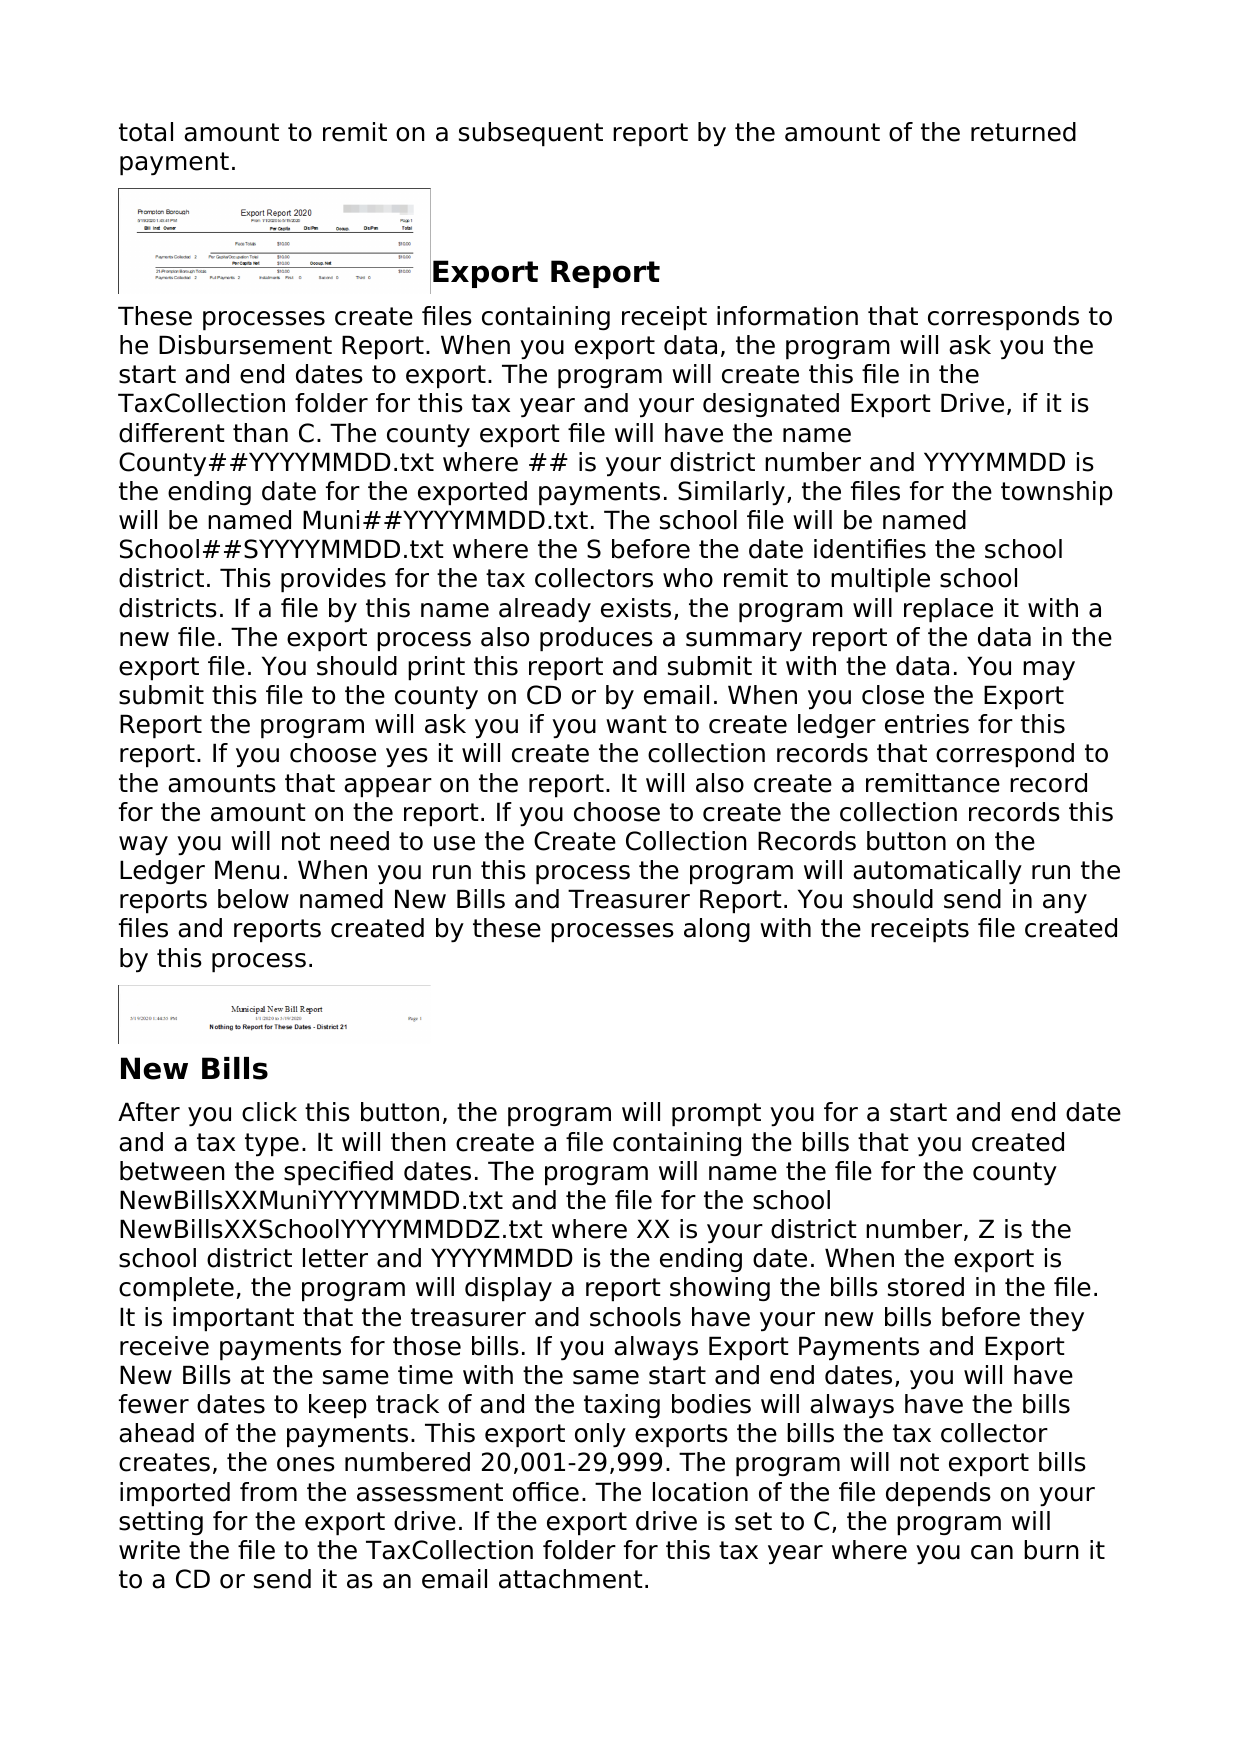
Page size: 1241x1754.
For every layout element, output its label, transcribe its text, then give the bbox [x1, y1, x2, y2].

text total amount to remit on a subsequent report by the amount of the returned payment. [118, 118, 1122, 176]
subtitle New Bills [118, 1052, 1122, 1086]
picture [118, 985, 431, 1044]
text These processes create files containing receipt information that corresponds to he Disbursement Report. When you export data, the program will ask you the start and end dates to export. The program will create this file in the TaxCollection folder for this tax year and your designated Export Drive, if it is different than C. The county export file will have the name County##YYYYMMDD.txt where ## is your district number and YYYYMMDD is the ending date for the exported payments. Similarly, the files for the township will be named Muni##YYYYMMDD.txt. The school file will be named School##SYYYYMMDD.txt where the S before the date identifies the school district. This provides for the tax collectors who remit to multiple school districts. If a file by this name already exists, the program will replace it with a new file. The export process also produces a summary report of the data in the export file. You should print this report and submit it with the data. You may submit this file to the county on CD or by email. When you close the Export Report the program will ask you if you want to create ledger entries for this report. If you choose yes it will create the collection records that correspond to the amounts that appear on the report. It will also create a remittance record for the amount on the report. If you choose to create the collection records this way you will not need to use the Create Collection Records button on the Ledger Menu. When you run this process the program will automatically run the reports below named New Bills and Treasurer Report. You should send in any files and reports created by these processes along with the receipts file created by this process. [118, 302, 1122, 973]
text After you click this button, the program will prompt you for a start and end date and a tax type. It will then create a file containing the bills that you created between the specified dates. The program will name the file for the county NewBillsXXMuniYYYYMMDD.txt and the file for the school NewBillsXXSchoolYYYYMMDDZ.txt where XX is your district number, Z is the school district letter and YYYYMMDD is the ending date. When the export is complete, the program will display a report showing the bills stored in the file. It is important that the treasurer and schools have your new bills before they receive payments for those bills. If you always Export Payments and Export New Bills at the same time with the same start and end dates, you will have fewer dates to keep track of and the taxing bodies will always have the bills ahead of the payments. This export only exports the bills the tax collector creates, the ones numbered 20,001-29,999. The program will not export bills imported from the assessment office. The location of the file depends on your setting for the export drive. If the export drive is set to C, the program will write the file to the TaxCollection folder for this tax year where you can burn it to a CD or send it as an email attachment. [118, 1098, 1122, 1594]
subtitle Export Report [431, 256, 1122, 289]
picture [118, 188, 431, 294]
